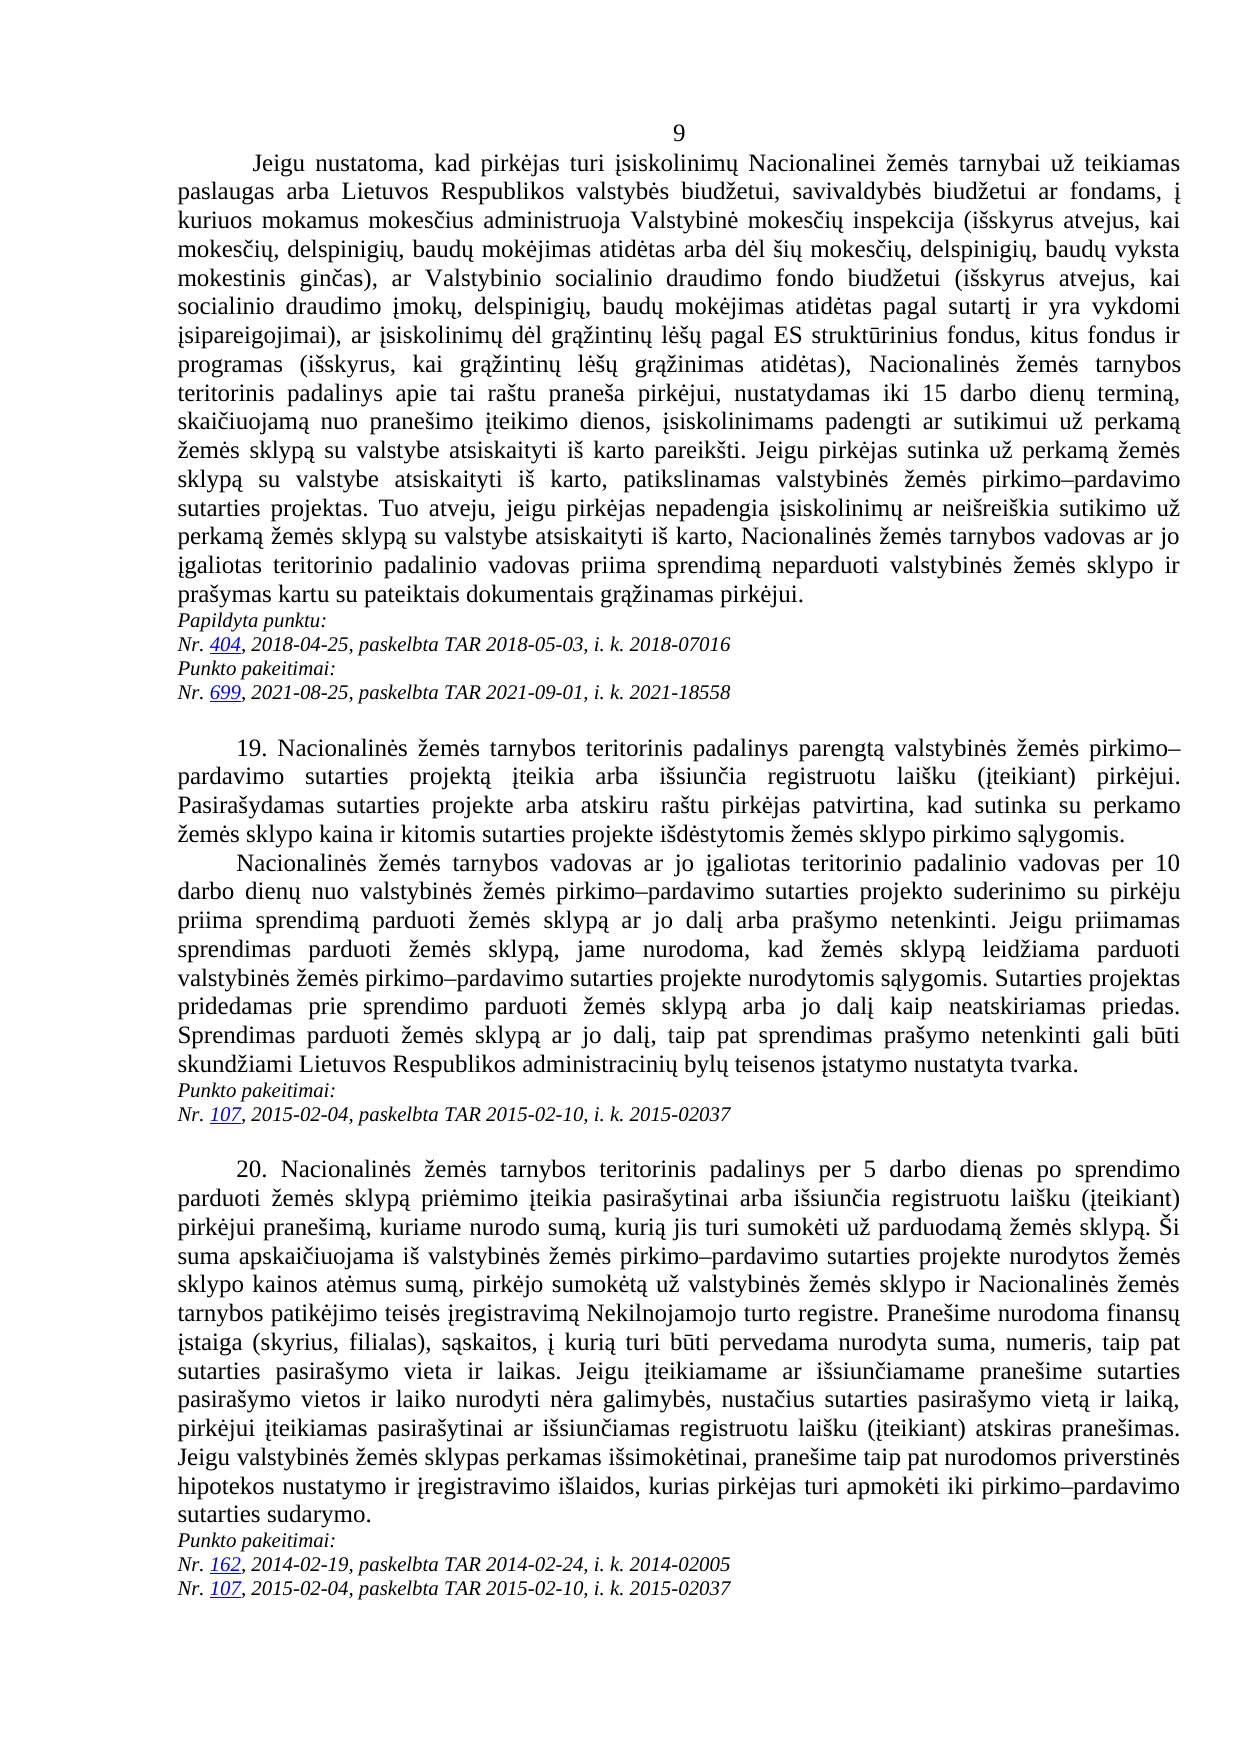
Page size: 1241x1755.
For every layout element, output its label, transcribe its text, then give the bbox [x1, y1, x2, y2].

text Nr. 162, 2014-02-19, paskelbta TAR 2014-02-24, i. k. 2014-02005 [177, 1552, 1181, 1576]
text 20. Nacionalinės žemės tarnybos teritorinis padalinys per 5 darbo dienas po sprendimo parduoti žemės sklypą priėmimo įteikia pasirašytinai arba išsiunčia registruotu laišku (įteikiant) pirkėjui pranešimą, kuriame nurodo sumą, kurią jis turi sumokėti už parduodamą žemės sklypą. Ši suma apskaičiuojama iš valstybinės žemės pirkimo–pardavimo sutarties projekte nurodytos žemės sklypo kainos atėmus sumą, pirkėjo sumokėtą už valstybinės žemės sklypo ir Nacionalinės žemės tarnybos patikėjimo teisės įregistravimą Nekilnojamojo turto registre. Pranešime nurodoma finansų įstaiga (skyrius, filialas), sąskaitos, į kurią turi būti pervedama nurodyta suma, numeris, taip pat sutarties pasirašymo vieta ir laikas. Jeigu įteikiamame ar išsiunčiamame pranešime sutarties pasirašymo vietos ir laiko nurodyti nėra galimybės, nustačius sutarties pasirašymo vietą ir laiką, pirkėjui įteikiamas pasirašytinai ar išsiunčiamas registruotu laišku (įteikiant) atskiras pranešimas. Jeigu valstybinės žemės sklypas perkamas išsimokėtinai, pranešime taip pat nurodomos priverstinės hipotekos nustatymo ir įregistravimo išlaidos, kurias pirkėjas turi apmokėti iki pirkimo–pardavimo sutarties sudarymo. [177, 1154, 1181, 1528]
text Punkto pakeitimai: [177, 1078, 1181, 1102]
text Punkto pakeitimai: [177, 1528, 1181, 1552]
text Nr. 404, 2018-04-25, paskelbta TAR 2018-05-03, i. k. 2018-07016 [177, 632, 1181, 656]
text Nr. 107, 2015-02-04, paskelbta TAR 2015-02-10, i. k. 2015-02037 [177, 1576, 1181, 1600]
text Punkto pakeitimai: [177, 656, 1181, 680]
text Nr. 699, 2021-08-25, paskelbta TAR 2021-09-01, i. k. 2021-18558 [177, 680, 1181, 704]
text Papildyta punktu: [177, 608, 1181, 632]
text Nacionalinės žemės tarnybos vadovas ar jo įgaliotas teritorinio padalinio vadovas per 10 darbo dienų nuo valstybinės žemės pirkimo–pardavimo sutarties projekto suderinimo su pirkėju priima sprendimą parduoti žemės sklypą ar jo dalį arba prašymo netenkinti. Jeigu priimamas sprendimas parduoti žemės sklypą, jame nurodoma, kad žemės sklypą leidžiama parduoti valstybinės žemės pirkimo–pardavimo sutarties projekte nurodytomis sąlygomis. Sutarties projektas pridedamas prie sprendimo parduoti žemės sklypą arba jo dalį kaip neatskiriamas priedas. Sprendimas parduoti žemės sklypą ar jo dalį, taip pat sprendimas prašymo netenkinti gali būti skundžiami Lietuvos Respublikos administracinių bylų teisenos įstatymo nustatyta tvarka. [177, 848, 1181, 1078]
text Nr. 107, 2015-02-04, paskelbta TAR 2015-02-10, i. k. 2015-02037 [177, 1102, 1181, 1126]
text 19. Nacionalinės žemės tarnybos teritorinis padalinys parengtą valstybinės žemės pirkimo–pardavimo sutarties projektą įteikia arba išsiunčia registruotu laišku (įteikiant) pirkėjui. Pasirašydamas sutarties projekte arba atskiru raštu pirkėjas patvirtina, kad sutinka su perkamo žemės sklypo kaina ir kitomis sutarties projekte išdėstytomis žemės sklypo pirkimo sąlygomis. [177, 733, 1181, 848]
text Jeigu nustatoma, kad pirkėjas turi įsiskolinimų Nacionalinei žemės tarnybai už teikiamas paslaugas arba Lietuvos Respublikos valstybės biudžetui, savivaldybės biudžetui ar fondams, į kuriuos mokamus mokesčius administruoja Valstybinė mokesčių inspekcija (išskyrus atvejus, kai mokesčių, delspinigių, baudų mokėjimas atidėtas arba dėl šių mokesčių, delspinigių, baudų vyksta mokestinis ginčas), ar Valstybinio socialinio draudimo fondo biudžetui (išskyrus atvejus, kai socialinio draudimo įmokų, delspinigių, baudų mokėjimas atidėtas pagal sutartį ir yra vykdomi įsipareigojimai), ar įsiskolinimų dėl grąžintinų lėšų pagal ES struktūrinius fondus, kitus fondus ir programas (išskyrus, kai grąžintinų lėšų grąžinimas atidėtas), Nacionalinės žemės tarnybos teritorinis padalinys apie tai raštu praneša pirkėjui, nustatydamas iki 15 darbo dienų terminą, skaičiuojamą nuo pranešimo įteikimo dienos, įsiskolinimams padengti ar sutikimui už perkamą žemės sklypą su valstybe atsiskaityti iš karto pareikšti. Jeigu pirkėjas sutinka už perkamą žemės sklypą su valstybe atsiskaityti iš karto, patikslinamas valstybinės žemės pirkimo–pardavimo sutarties projektas. Tuo atveju, jeigu pirkėjas nepadengia įsiskolinimų ar neišreiškia sutikimo už perkamą žemės sklypą su valstybe atsiskaityti iš karto, Nacionalinės žemės tarnybos vadovas ar jo įgaliotas teritorinio padalinio vadovas priima sprendimą neparduoti valstybinės žemės sklypo ir prašymas kartu su pateiktais dokumentais grąžinamas pirkėjui. [177, 148, 1181, 608]
